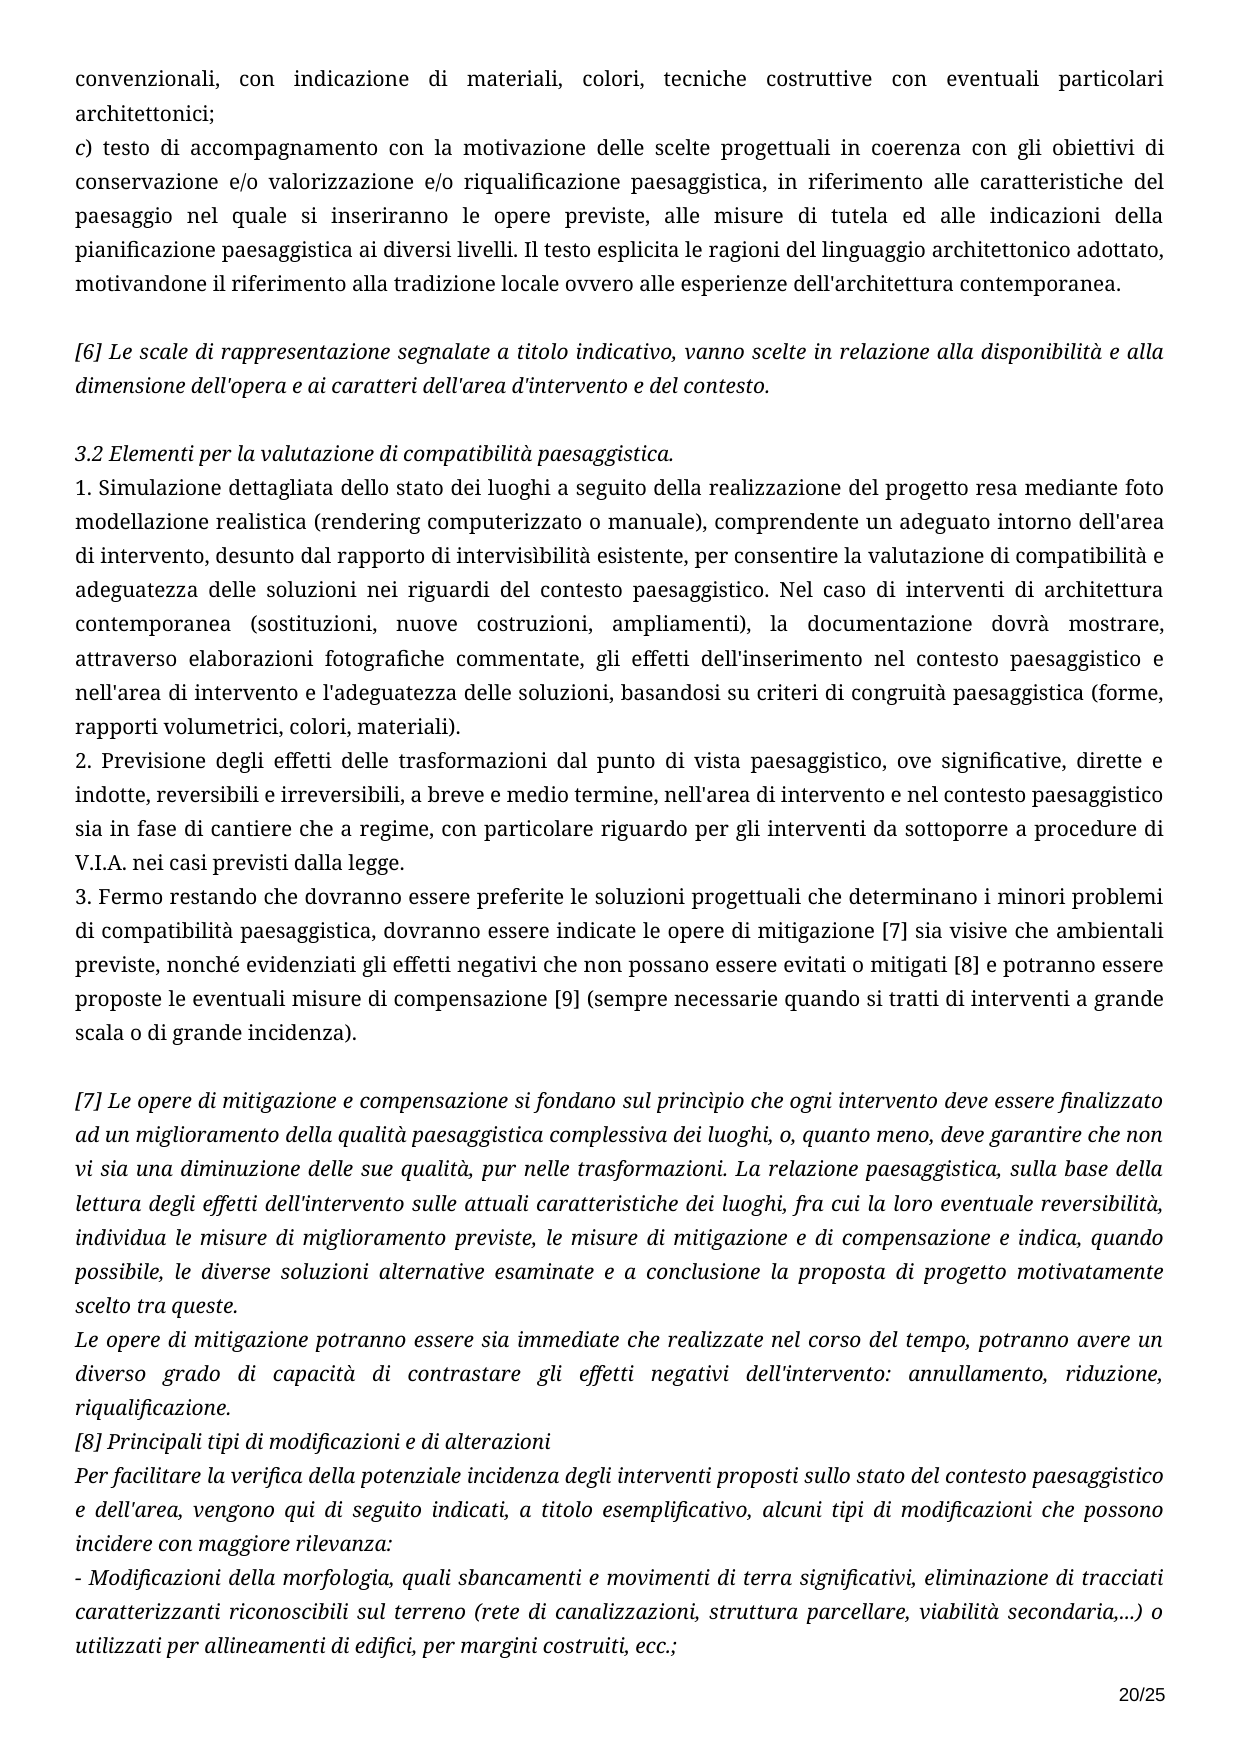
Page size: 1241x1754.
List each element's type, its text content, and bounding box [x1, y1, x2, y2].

text Le opere di mitigazione potranno essere sia immediate che realizzate nel corso del tempo, potranno avere un diverso grado di capacità di contrastare gli effetti negativi dell'intervento: annullamento, riduzione, riqualificazione. [75, 1325, 1165, 1421]
text [6] Le scale di rappresentazione segnalate a titolo indicativo, vanno scelte in relazione alla disponibilità e alla dimensione dell'opera e ai caratteri dell'area d'intervento e del contesto. [75, 337, 1165, 399]
text c) testo di accompagnamento con la motivazione delle scelte progettuali in coerenza con gli obiettivi di conservazione e/o valorizzazione e/o riqualificazione paesaggistica, in riferimento alle caratteristiche del paesaggio nel quale si inseriranno le opere previste, alle misure di tutela ed alle indicazioni della pianificazione paesaggistica ai diversi livelli. Il testo esplicita le ragioni del linguaggio architettonico adottato, motivandone il riferimento alla tradizione locale ovvero alle esperienze dell'architettura contemporanea. [75, 133, 1165, 297]
text convenzionali, con indicazione di materiali, colori, tecniche costruttive con eventuali particolari architettonici; [75, 64, 1165, 127]
text 3. Fermo restando che dovranno essere preferite le soluzioni progettuali che determinano i minori problemi di compatibilità paesaggistica, dovranno essere indicate le opere di mitigazione [7] sia visive che ambientali previste, nonché evidenziati gli effetti negativi che non possano essere evitati o mitigati [8] e potranno essere proposte le eventuali misure di compensazione [9] (sempre necessarie quando si tratti di interventi a grande scala o di grande incidenza). [75, 882, 1165, 1047]
text [7] Le opere di mitigazione e compensazione si fondano sul princìpio che ogni intervento deve essere finalizzato ad un miglioramento della qualità paesaggistica complessiva dei luoghi, o, quanto meno, deve garantire che non vi sia una diminuzione delle sue qualità, pur nelle trasformazioni. La relazione paesaggistica, sulla base della lettura degli effetti dell'intervento sulle attuali caratteristiche dei luoghi, fra cui la loro eventuale reversibilità, individua le misure di miglioramento previste, le misure di mitigazione e di compensazione e indica, quando possibile, le diverse soluzioni alternative esaminate e a conclusione la proposta di progetto motivatamente scelto tra queste. [75, 1086, 1165, 1319]
text [8] Principali tipi di modificazioni e di alterazioni [75, 1427, 1165, 1456]
text 1. Simulazione dettagliata dello stato dei luoghi a seguito della realizzazione del progetto resa mediante foto modellazione realistica (rendering computerizzato o manuale), comprendente un adeguato intorno dell'area di intervento, desunto dal rapporto di intervisìbilità esistente, per consentire la valutazione di compatibilità e adeguatezza delle soluzioni nei riguardi del contesto paesaggistico. Nel caso di interventi di architettura contemporanea (sostituzioni, nuove costruzioni, ampliamenti), la documentazione dovrà mostrare, attraverso elaborazioni fotografiche commentate, gli effetti dell'inserimento nel contesto paesaggistico e nell'area di intervento e l'adeguatezza delle soluzioni, basandosi su criteri di congruità paesaggistica (forme, rapporti volumetrici, colori, materiali). [75, 473, 1165, 740]
text 3.2 Elementi per la valutazione di compatibilità paesaggistica. [75, 439, 1165, 468]
text 2. Previsione degli effetti delle trasformazioni dal punto di vista paesaggistico, ove significative, dirette e indotte, reversibili e irreversibili, a breve e medio termine, nell'area di intervento e nel contesto paesaggistico sia in fase di cantiere che a regime, con particolare riguardo per gli interventi da sottoporre a procedure di V.I.A. nei casi previsti dalla legge. [75, 746, 1165, 876]
text - Modificazioni della morfologia, quali sbancamenti e movimenti di terra significativi, eliminazione di tracciati caratterizzanti riconoscibili sul terreno (rete di canalizzazioni, struttura parcellare, viabilità secondaria,...) o utilizzati per allineamenti di edifici, per margini costruiti, ecc.; [75, 1563, 1165, 1660]
text Per facilitare la verifica della potenziale incidenza degli interventi proposti sullo stato del contesto paesaggistico e dell'area, vengono qui di seguito indicati, a titolo esemplificativo, alcuni tipi di modificazioni che possono incidere con maggiore rilevanza: [75, 1461, 1165, 1558]
